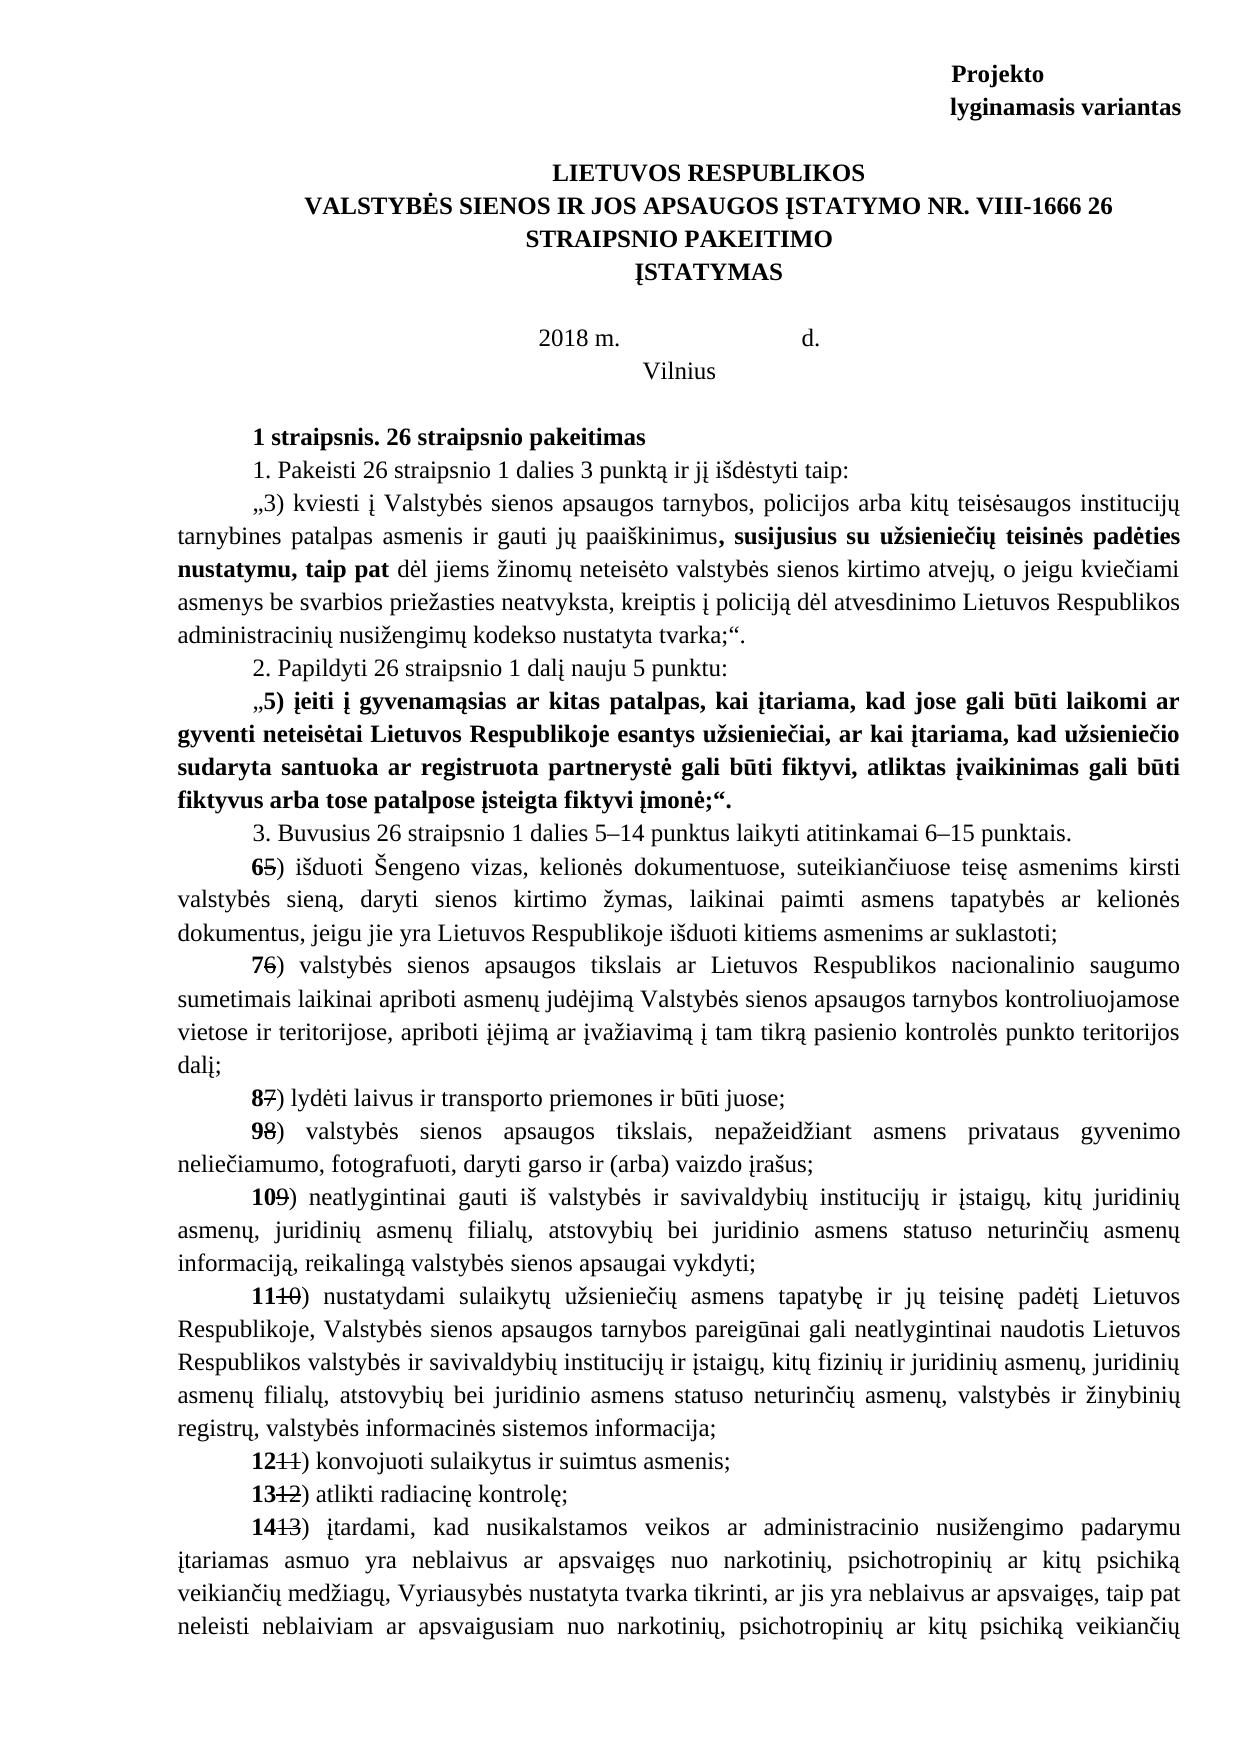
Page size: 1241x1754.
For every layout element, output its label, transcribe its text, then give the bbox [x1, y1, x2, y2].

text lyginamasis variantas [177, 92, 1181, 121]
text 1. Pakeisti 26 straipsnio 1 dalies 3 punktą ir jį išdėstyti taip: [177, 455, 1181, 484]
text 1312) atlikti radiacinę kontrolę; [177, 1479, 1181, 1508]
text 87) lydėti laivus ir transporto priemones ir būti juose; [177, 1083, 1181, 1111]
text 98) valstybės sienos apsaugos tikslais, nepažeidžiant asmens privataus gyvenimo neliečiamumo, fotografuoti, daryti garso ir (arba) vaizdo įrašus; [177, 1116, 1181, 1177]
text 2. Papildyti 26 straipsnio 1 dalį nauju 5 punktu: [177, 653, 1181, 682]
text 1110) nustatydami sulaikytų užsieniečių asmens tapatybę ir jų teisinę padėtį Lietuvos Respublikoje, Valstybės sienos apsaugos tarnybos pareigūnai gali neatlygintinai naudotis Lietuvos Respublikos valstybės ir savivaldybių institucijų ir įstaigų, kitų fizinių ir juridinių asmenų, juridinių asmenų filialų, atstovybių bei juridinio asmens statuso neturinčių asmenų, valstybės ir žinybinių registrų, valstybės informacinės sistemos informacija; [177, 1281, 1181, 1442]
text Vilnius [177, 356, 1181, 385]
text 1413) įtardami, kad nusikalstamos veikos ar administracinio nusižengimo padarymu įtariamas asmuo yra neblaivus ar apsvaigęs nuo narkotinių, psichotropinių ar kitų psichiką veikiančių medžiagų, Vyriausybės nustatyta tvarka tikrinti, ar jis yra neblaivus ar apsvaigęs, taip pat neleisti neblaiviam ar apsvaigusiam nuo narkotinių, psichotropinių ar kitų psichiką veikiančių [177, 1512, 1181, 1640]
text 3. Buvusius 26 straipsnio 1 dalies 5–14 punktus laikyti atitinkamai 6–15 punktais. [177, 818, 1181, 847]
text „5) įeiti į gyvenamąsias ar kitas patalpas, kai įtariama, kad jose gali būti laikomi ar gyventi neteisėtai Lietuvos Respublikoje esantys užsieniečiai, ar kai įtariama, kad užsieniečio sudaryta santuoka ar registruota partnerystė gali būti fiktyvi, atliktas įvaikinimas gali būti fiktyvus arba tose patalpose įsteigta fiktyvi įmonė;“. [177, 686, 1181, 814]
text LIETUVOS RESPUBLIKOS [177, 158, 1181, 187]
text įstatymas [177, 257, 1181, 286]
text 2018 m. d. [177, 323, 1181, 352]
text 76) valstybės sienos apsaugos tikslais ar Lietuvos Respublikos nacionalinio saugumo sumetimais laikinai apriboti asmenų judėjimą Valstybės sienos apsaugos tarnybos kontroliuojamose vietose ir teritorijose, apriboti įėjimą ar įvažiavimą į tam tikrą pasienio kontrolės punkto teritorijos dalį; [177, 951, 1181, 1078]
text Projekto [177, 59, 1131, 88]
text 109) neatlygintinai gauti iš valstybės ir savivaldybių institucijų ir įstaigų, kitų juridinių asmenų, juridinių asmenų filialų, atstovybių bei juridinio asmens statuso neturinčių asmenų informaciją, reikalingą valstybės sienos apsaugai vykdyti; [177, 1182, 1181, 1277]
text 65) išduoti Šengeno vizas, kelionės dokumentuose, suteikiančiuose teisę asmenims kirsti valstybės sieną, daryti sienos kirtimo žymas, laikinai paimti asmens tapatybės ar kelionės dokumentus, jeigu jie yra Lietuvos Respublikoje išduoti kitiems asmenims ar suklastoti; [177, 852, 1181, 946]
text 1 straipsnis. 26 straipsnio pakeitimas [177, 422, 1181, 451]
text VALSTYBĖS SIENOS IR JOS APSAUGOS ĮSTATYMo Nr. VIII-1666 26 straipsnio pakeitimo [177, 191, 1181, 253]
text „3) kviesti į Valstybės sienos apsaugos tarnybos, policijos arba kitų teisėsaugos institucijų tarnybines patalpas asmenis ir gauti jų paaiškinimus, susijusius su užsieniečių teisinės padėties nustatymu, taip pat dėl jiems žinomų neteisėto valstybės sienos kirtimo atvejų, o jeigu kviečiami asmenys be svarbios priežasties neatvyksta, kreiptis į policiją dėl atvesdinimo Lietuvos Respublikos administracinių nusižengimų kodekso nustatyta tvarka;“. [177, 488, 1181, 649]
text 1211) konvojuoti sulaikytus ir suimtus asmenis; [177, 1446, 1181, 1475]
